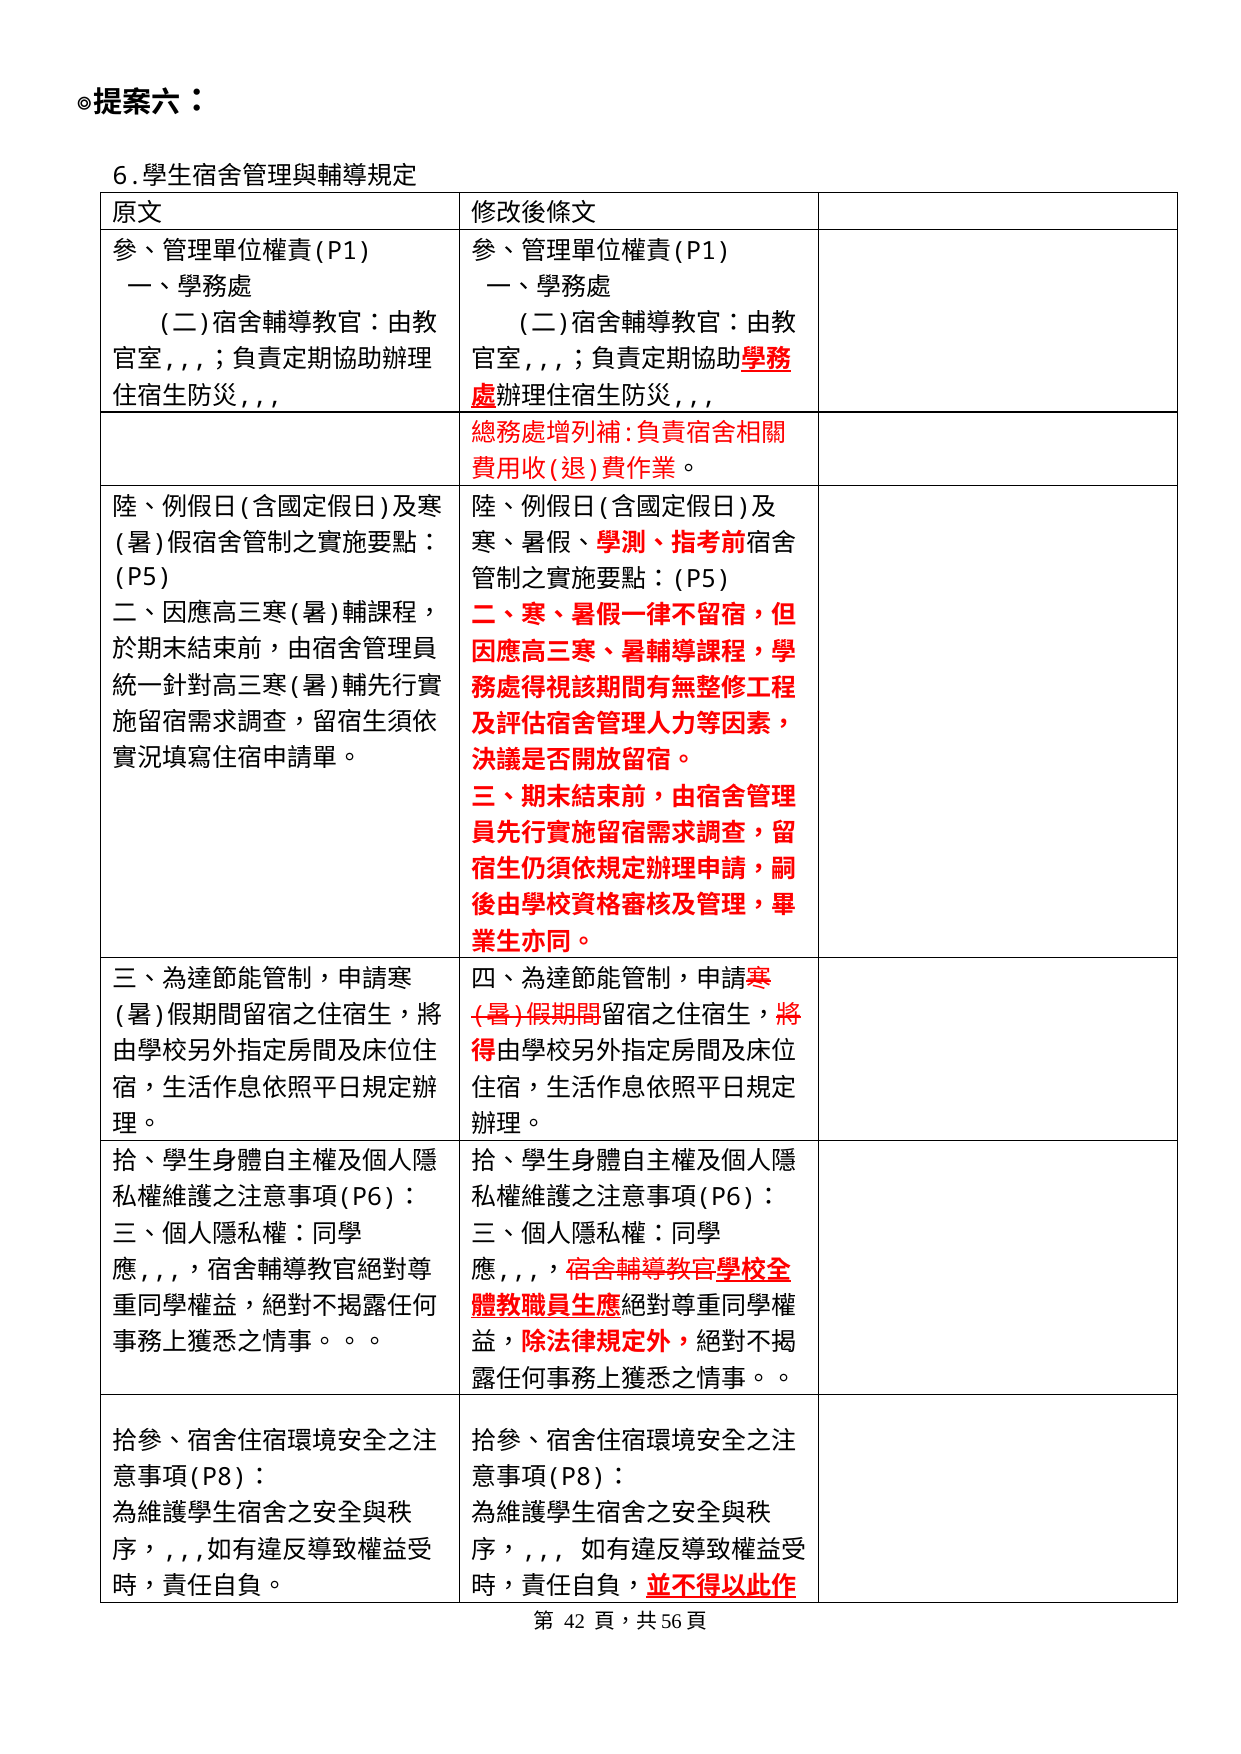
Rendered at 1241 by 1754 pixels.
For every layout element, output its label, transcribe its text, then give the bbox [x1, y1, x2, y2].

table_cell [819, 1395, 1177, 1602]
table_cell 拾參、宿舍住宿環境安全之注意事項(P8)： 為維護學生宿舍之安全與秩序，,,,如有違反導致權益受時，責任自負。 [101, 1395, 459, 1602]
table_cell 參、管理單位權責(P1) 一、學務處 (二)宿舍輔導教官：由教官室,,,；負責定期協助學務處辦理住宿生防災,,, [460, 230, 818, 411]
table_cell 三、為達節能管制，申請寒(暑)假期間留宿之住宿生，將由學校另外指定房間及床位住宿，生活作息依照平日規定辦理。 [101, 958, 459, 1139]
table_cell [819, 413, 1177, 485]
table_cell [819, 230, 1177, 411]
table_cell 參、管理單位權責(P1) 一、學務處 (二)宿舍輔導教官：由教官室,,,；負責定期協助辦理住宿生防災,,, [101, 230, 459, 411]
text 6.學生宿舍管理與輔導規定 [112, 156, 1128, 192]
table_cell [819, 486, 1177, 957]
table_cell 陸、例假日(含國定假日)及寒(暑)假宿舍管制之實施要點：(P5) 二、因應高三寒(暑)輔課程，於期末結束前，由宿舍管理員統一針對高三寒(暑)輔先行實施留宿需求調查，留宿生須依實況填寫住宿申請單。 [101, 486, 459, 957]
table_cell [819, 958, 1177, 1139]
text ◎提案六： [75, 74, 1186, 122]
table_cell 拾參、宿舍住宿環境安全之注意事項(P8)： 為維護學生宿舍之安全與秩序，,,, 如有違反導致權益受時，責任自負，並不得以此作 [460, 1395, 818, 1602]
table_cell 陸、例假日(含國定假日)及寒、暑假、學測、指考前宿舍管制之實施要點：(P5) 二、寒、暑假一律不留宿，但因應高三寒、暑輔導課程，學務處得視該期間有無整修工程及評估宿舍管理人力等因素，決議是否開放留宿。 三、期末結束前，由宿舍管理員先行實施留宿需求調查，留宿生仍須依規定辦理申請，嗣後由學校資格審核及管理，畢業生亦同。 [460, 486, 818, 957]
table_cell 拾、學生身體自主權及個人隱私權維護之注意事項(P6)： 三、個人隱私權：同學應,,,，宿舍輔導教官學校全體教職員生應絕對尊重同學權益，除法律規定外，絕對不揭露任何事務上獲悉之情事。。 [460, 1141, 818, 1394]
table_cell 拾、學生身體自主權及個人隱私權維護之注意事項(P6)： 三、個人隱私權：同學應,,,，宿舍輔導教官絕對尊重同學權益，絕對不揭露任何事務上獲悉之情事。。。 [101, 1141, 459, 1394]
table_cell 總務處增列補:負責宿舍相關費用收(退)費作業。 [460, 413, 818, 485]
table_cell [819, 1141, 1177, 1394]
table_cell 四、為達節能管制，申請寒(暑)假期間留宿之住宿生，將得由學校另外指定房間及床位住宿，生活作息依照平日規定辦理。 [460, 958, 818, 1139]
table_cell [101, 413, 459, 485]
table_header 原文 [101, 193, 459, 229]
table_header [819, 193, 1177, 229]
table_header 修改後條文 [460, 193, 818, 229]
